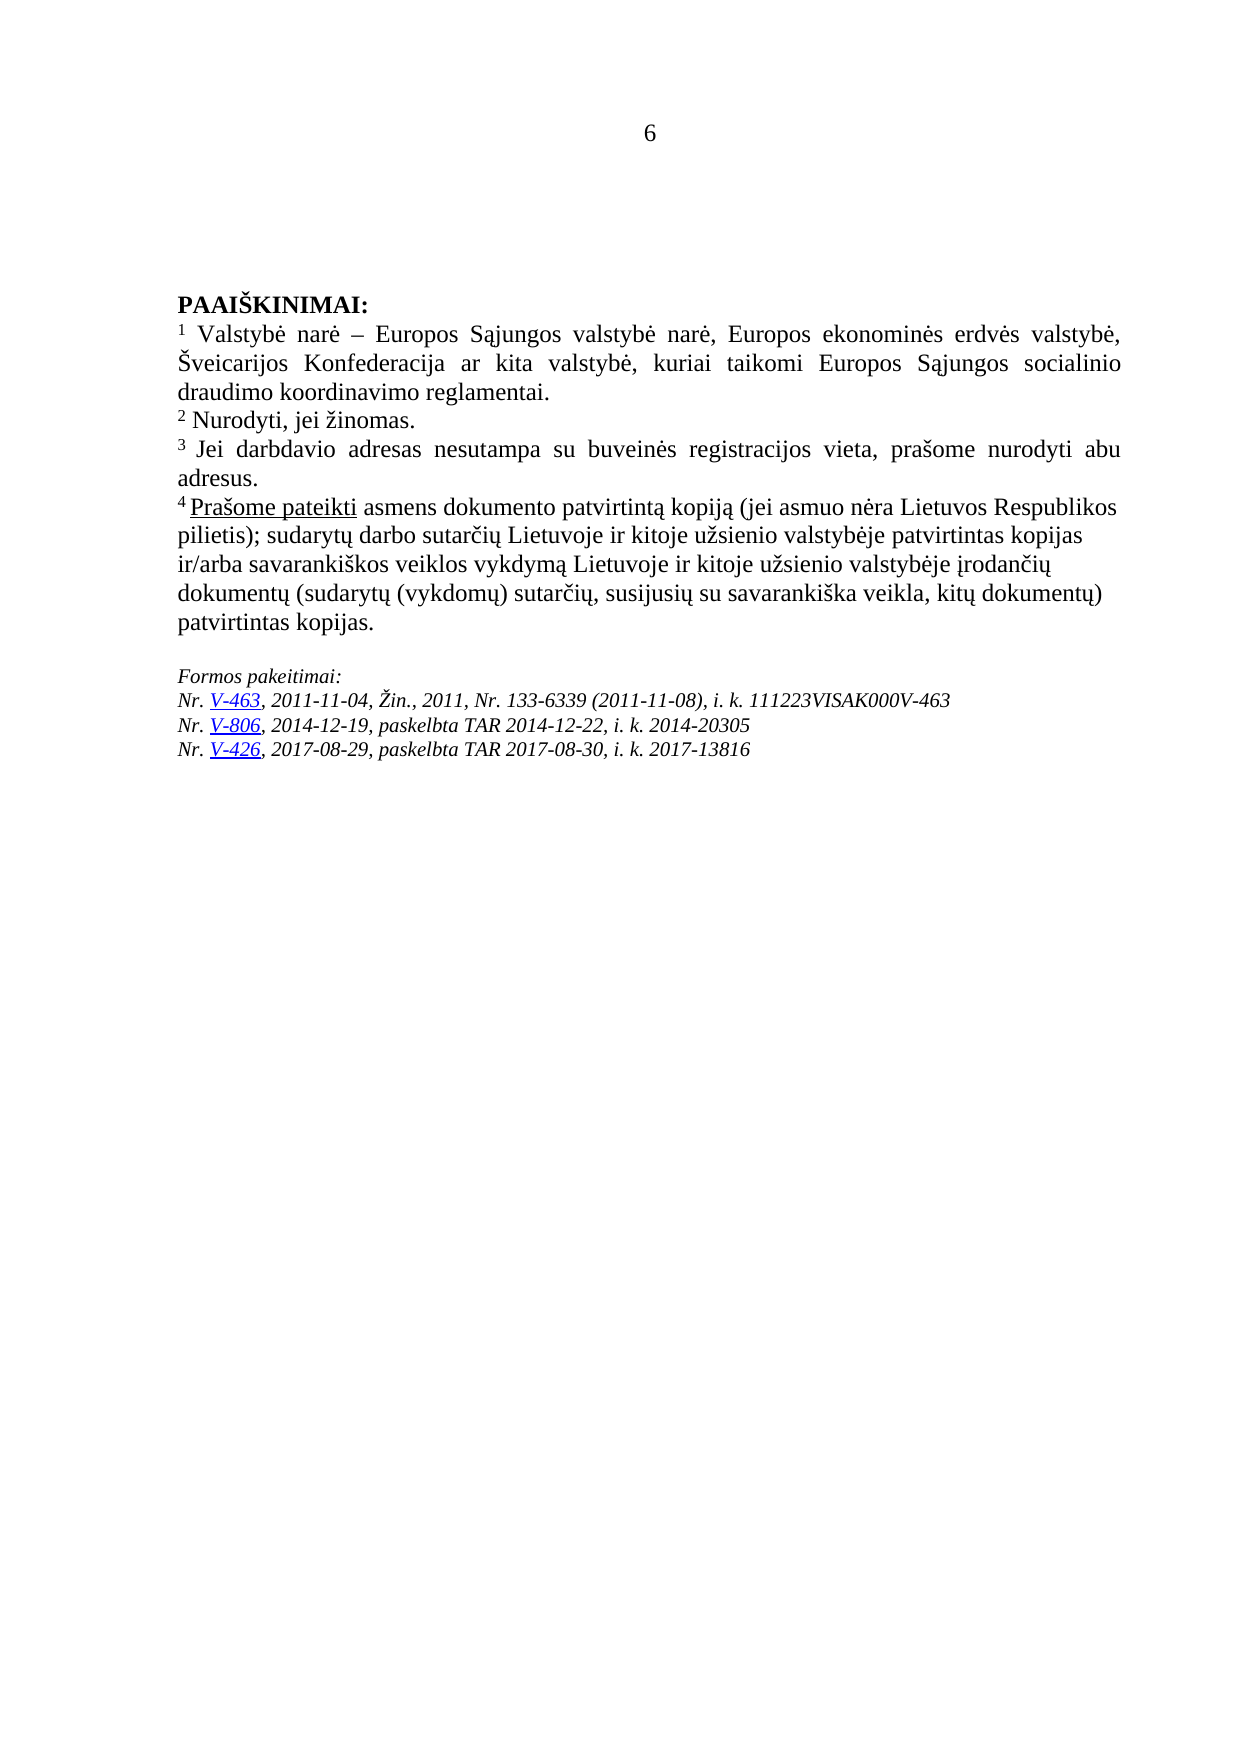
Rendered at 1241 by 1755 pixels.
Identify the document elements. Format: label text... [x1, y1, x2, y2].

text 3 Jei darbdavio adresas nesutampa su buveinės registracijos vieta, prašome nurodyti abu adresus. [177, 434, 1122, 492]
text Nr. V-806, 2014-12-19, paskelbta TAR 2014-12-22, i. k. 2014-20305 [177, 712, 1122, 737]
text 2 Nurodyti, jei žinomas. [177, 406, 1122, 434]
text 4 Prašome pateikti asmens dokumento patvirtintą kopiją (jei asmuo nėra Lietuvos Respublikos pilietis); sudarytų darbo sutarčių Lietuvoje ir kitoje užsienio valstybėje patvirtintas kopijas ir/arba savarankiškos veiklos vykdymą Lietuvoje ir kitoje užsienio valstybėje įrodančių dokumentų (sudarytų (vykdomų) sutarčių, susijusių su savarankiška veikla, kitų dokumentų) patvirtintas kopijas. [177, 492, 1122, 636]
text Formos pakeitimai: [177, 664, 1122, 688]
text 1 Valstybė narė – Europos Sąjungos valstybė narė, Europos ekonominės erdvės valstybė, Šveicarijos Konfederacija ar kita valstybė, kuriai taikomi Europos Sąjungos socialinio draudimo koordinavimo reglamentai. [177, 319, 1122, 406]
text Nr. V-463, 2011-11-04, Žin., 2011, Nr. 133-6339 (2011-11-08), i. k. 111223VISAK000V-463 [177, 688, 1122, 712]
text PAAIŠKINIMAI: [177, 291, 1122, 319]
text Nr. V-426, 2017-08-29, paskelbta TAR 2017-08-30, i. k. 2017-13816 [177, 737, 1122, 761]
